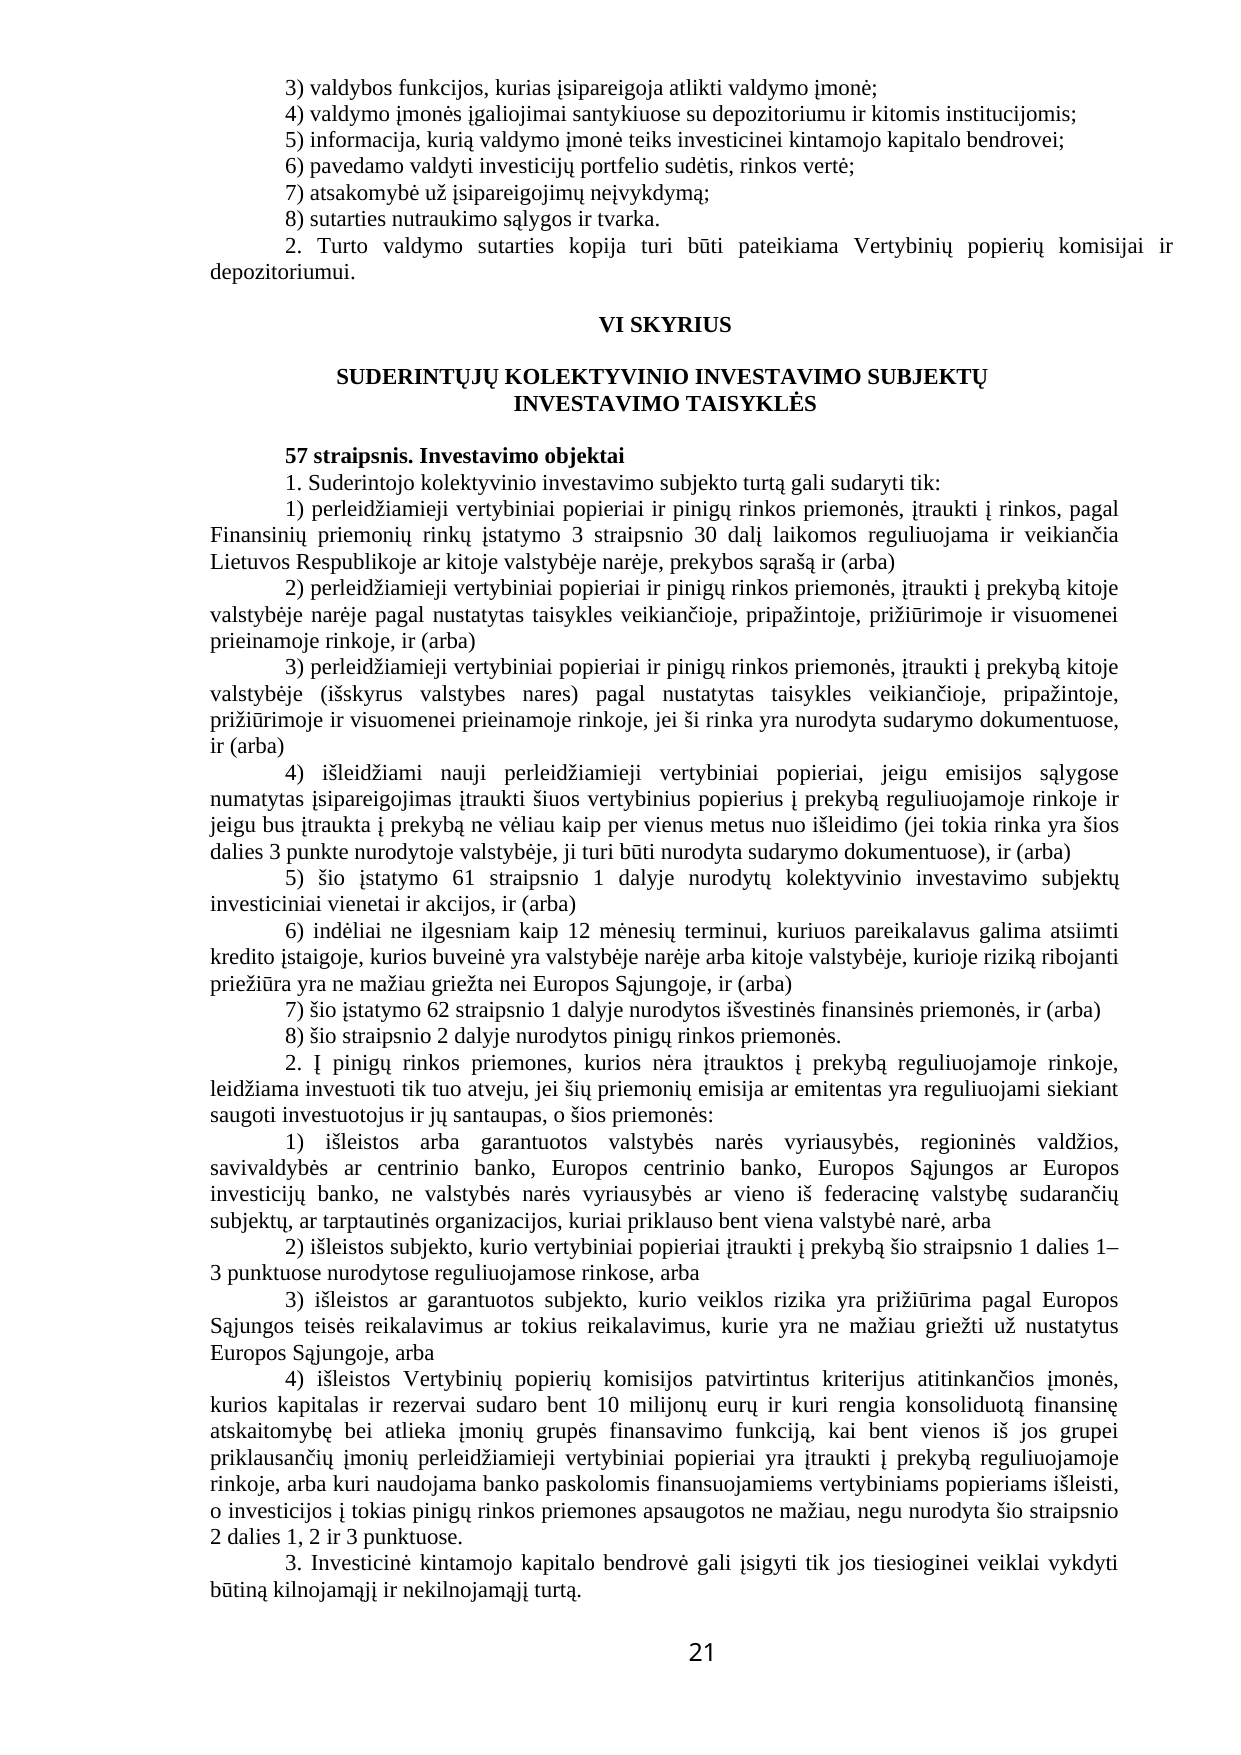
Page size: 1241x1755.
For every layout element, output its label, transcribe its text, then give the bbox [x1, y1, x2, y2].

text 3. Investicinė kintamojo kapitalo bendrovė gali įsigyti tik jos tiesioginei veiklai vykdyti būtiną kilnojamąjį ir nekilnojamąjį turtą. [210, 1549, 1120, 1602]
text 2. Turto valdymo sutarties kopija turi būti pateikiama Vertybinių popierių komisijai ir depozitoriumui. [210, 232, 1174, 284]
text 1. Suderintojo kolektyvinio investavimo subjekto turtą gali sudaryti tik: [210, 469, 1120, 495]
text 5) šio įstatymo 61 straipsnio 1 dalyje nurodytų kolektyvinio investavimo subjektų investiciniai vienetai ir akcijos, ir (arba) [210, 864, 1120, 917]
text 8) sutarties nutraukimo sąlygos ir tvarka. [210, 205, 1120, 232]
text 7) atsakomybė už įsipareigojimų neįvykdymą; [210, 179, 1120, 205]
text 4) išleidžiami nauji perleidžiamieji vertybiniai popieriai, jeigu emisijos sąlygose numatytas įsipareigojimas įtraukti šiuos vertybinius popierius į prekybą reguliuojamoje rinkoje ir jeigu bus įtraukta į prekybą ne vėliau kaip per vienus metus nuo išleidimo (jei tokia rinka yra šios dalies 3 punkte nurodytoje valstybėje, ji turi būti nurodyta sudarymo dokumentuose), ir (arba) [210, 759, 1120, 864]
text 2) perleidžiamieji vertybiniai popieriai ir pinigų rinkos priemonės, įtraukti į prekybą kitoje valstybėje narėje pagal nustatytas taisykles veikiančioje, pripažintoje, prižiūrimoje ir visuomenei prieinamoje rinkoje, ir (arba) [210, 574, 1120, 653]
text 2. Į pinigų rinkos priemones, kurios nėra įtrauktos į prekybą reguliuojamoje rinkoje, leidžiama investuoti tik tuo atveju, jei šių priemonių emisija ar emitentas yra reguliuojami siekiant saugoti investuotojus ir jų santaupas, o šios priemonės: [210, 1049, 1120, 1128]
text 7) šio įstatymo 62 straipsnio 1 dalyje nurodytos išvestinės finansinės priemonės, ir (arba) [210, 996, 1120, 1022]
text 8) šio straipsnio 2 dalyje nurodytos pinigų rinkos priemonės. [210, 1022, 1120, 1049]
text 4) išleistos Vertybinių popierių komisijos patvirtintus kriterijus atitinkančios įmonės, kurios kapitalas ir rezervai sudaro bent 10 milijonų eurų ir kuri rengia konsoliduotą finansinę atskaitomybę bei atlieka įmonių grupės finansavimo funkciją, kai bent vienos iš jos grupei priklausančių įmonių perleidžiamieji vertybiniai popieriai yra įtraukti į prekybą reguliuojamoje rinkoje, arba kuri naudojama banko paskolomis finansuojamiems vertybiniams popieriams išleisti, o investicijos į tokias pinigų rinkos priemones apsaugotos ne mažiau, negu nurodyta šio straipsnio 2 dalies 1, 2 ir 3 punktuose. [210, 1365, 1120, 1549]
text 4) valdymo įmonės įgaliojimai santykiuose su depozitoriumu ir kitomis institucijomis; [210, 100, 1120, 126]
text 1) perleidžiamieji vertybiniai popieriai ir pinigų rinkos priemonės, įtraukti į rinkos, pagal Finansinių priemonių rinkų įstatymo 3 straipsnio 30 dalį laikomos reguliuojama ir veikiančia Lietuvos Respublikoje ar kitoje valstybėje narėje, prekybos sąrašą ir (arba) [210, 495, 1120, 574]
text 3) išleistos ar garantuotos subjekto, kurio veiklos rizika yra prižiūrima pagal Europos Sąjungos teisės reikalavimus ar tokius reikalavimus, kurie yra ne mažiau griežti už nustatytus Europos Sąjungoje, arba [210, 1286, 1120, 1365]
text 5) informacija, kurią valdymo įmonė teiks investicinei kintamojo kapitalo bendrovei; [210, 126, 1120, 153]
text 6) pavedamo valdyti investicijų portfelio sudėtis, rinkos vertė; [210, 153, 1120, 179]
text VI SKYRIUS [210, 311, 1120, 337]
text investavimo taisyklės [210, 390, 1120, 416]
text 3) valdybos funkcijos, kurias įsipareigoja atlikti valdymo įmonė; [210, 73, 1120, 100]
text 6) indėliai ne ilgesniam kaip 12 mėnesių terminui, kuriuos pareikalavus galima atsiimti kredito įstaigoje, kurios buveinė yra valstybėje narėje arba kitoje valstybėje, kurioje riziką ribojanti priežiūra yra ne mažiau griežta nei Europos Sąjungoje, ir (arba) [210, 917, 1120, 996]
text 2) išleistos subjekto, kurio vertybiniai popieriai įtraukti į prekybą šio straipsnio 1 dalies 1–3 punktuose nurodytose reguliuojamose rinkose, arba [210, 1233, 1120, 1286]
text 3) perleidžiamieji vertybiniai popieriai ir pinigų rinkos priemonės, įtraukti į prekybą kitoje valstybėje (išskyrus valstybes nares) pagal nustatytas taisykles veikiančioje, pripažintoje, prižiūrimoje ir visuomenei prieinamoje rinkoje, jei ši rinka yra nurodyta sudarymo dokumentuose, ir (arba) [210, 653, 1120, 759]
text 57 straipsnis. Investavimo objektai [210, 442, 1120, 469]
text SUDERINTŲJŲ kolektyvinio investavimo subjektų [210, 363, 1120, 390]
text 1) išleistos arba garantuotos valstybės narės vyriausybės, regioninės valdžios, savivaldybės ar centrinio banko, Europos centrinio banko, Europos Sąjungos ar Europos investicijų banko, ne valstybės narės vyriausybės ar vieno iš federacinę valstybę sudarančių subjektų, ar tarptautinės organizacijos, kuriai priklauso bent viena valstybė narė, arba [210, 1128, 1120, 1233]
